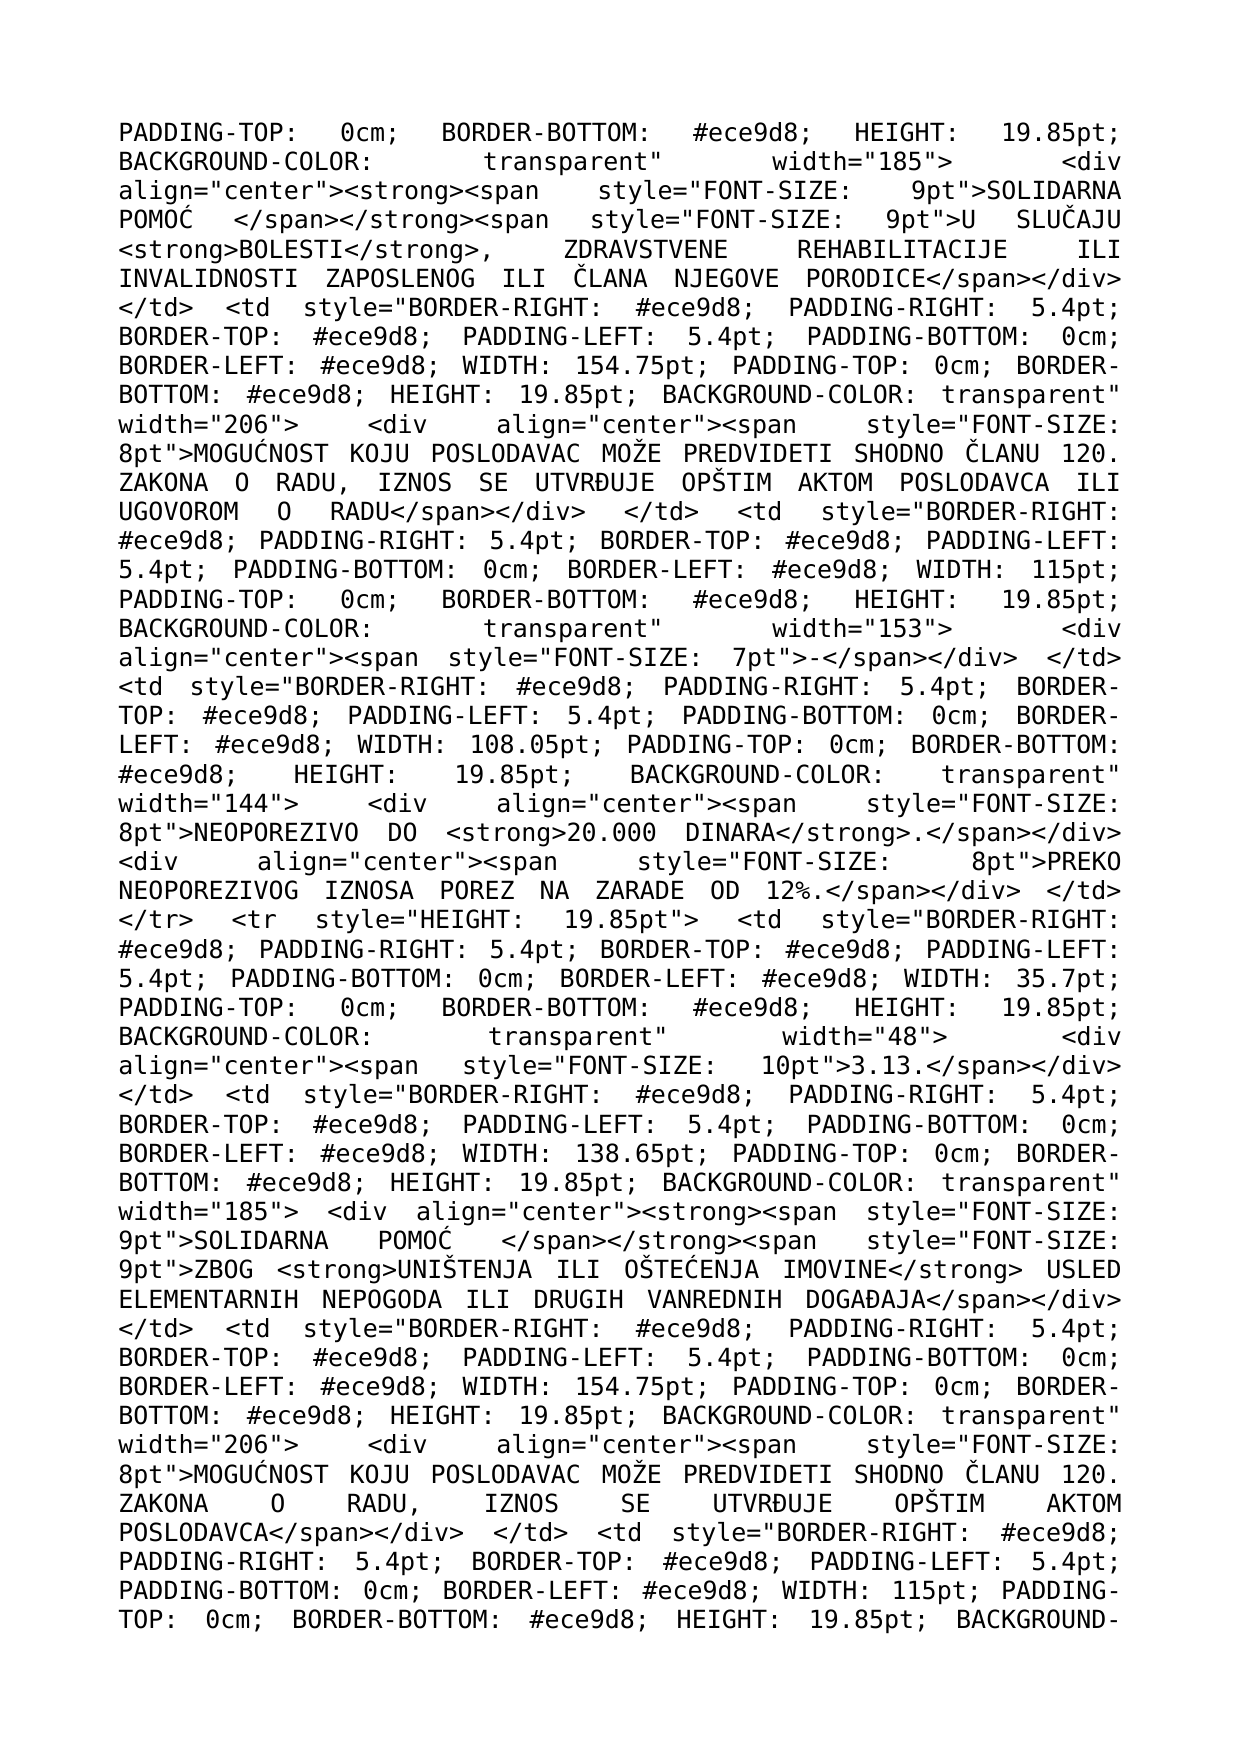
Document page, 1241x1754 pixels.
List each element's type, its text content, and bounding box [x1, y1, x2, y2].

text PADDING-TOP: 0cm; BORDER-BOTTOM: #ece9d8; HEIGHT: 19.85pt; BACKGROUND-COLOR: transparent" width="185"> <div align="center"><strong><span style="FONT-SIZE: 9pt">SOLIDARNA POMOĆ </span></strong><span style="FONT-SIZE: 9pt">U SLUČAJU <strong>BOLESTI</strong>, ZDRAVSTVENE REHABILITACIJE ILI INVALIDNOSTI ZAPOSLENOG ILI ČLANA NJEGOVE PORODICE</span></div> </td> <td style="BORDER-RIGHT: #ece9d8; PADDING-RIGHT: 5.4pt; BORDER-TOP: #ece9d8; PADDING-LEFT: 5.4pt; PADDING-BOTTOM: 0cm; BORDER-LEFT: #ece9d8; WIDTH: 154.75pt; PADDING-TOP: 0cm; BORDER-BOTTOM: #ece9d8; HEIGHT: 19.85pt; BACKGROUND-COLOR: transparent" width="206"> <div align="center"><span style="FONT-SIZE: 8pt">MOGUĆNOST KOJU POSLODAVAC MOŽE PREDVIDETI SHODNO ČLANU 120. ZAKONA O RADU, IZNOS SE UTVRĐUJE OPŠTIM AKTOM POSLODAVCA ILI UGOVOROM O RADU</span></div> </td> <td style="BORDER-RIGHT: #ece9d8; PADDING-RIGHT: 5.4pt; BORDER-TOP: #ece9d8; PADDING-LEFT: 5.4pt; PADDING-BOTTOM: 0cm; BORDER-LEFT: #ece9d8; WIDTH: 115pt; PADDING-TOP: 0cm; BORDER-BOTTOM: #ece9d8; HEIGHT: 19.85pt; BACKGROUND-COLOR: transparent" width="153"> <div align="center"><span style="FONT-SIZE: 7pt">-</span></div> </td> <td style="BORDER-RIGHT: #ece9d8; PADDING-RIGHT: 5.4pt; BORDER-TOP: #ece9d8; PADDING-LEFT: 5.4pt; PADDING-BOTTOM: 0cm; BORDER-LEFT: #ece9d8; WIDTH: 108.05pt; PADDING-TOP: 0cm; BORDER-BOTTOM: #ece9d8; HEIGHT: 19.85pt; BACKGROUND-COLOR: transparent" width="144"> <div align="center"><span style="FONT-SIZE: 8pt">NEOPOREZIVO DO <strong>20.000 DINARA</strong>.</span></div> <div align="center"><span style="FONT-SIZE: 8pt">PREKO NEOPOREZIVOG IZNOSA POREZ NA ZARADE OD 12%.</span></div> </td> </tr> <tr style="HEIGHT: 19.85pt"> <td style="BORDER-RIGHT: #ece9d8; PADDING-RIGHT: 5.4pt; BORDER-TOP: #ece9d8; PADDING-LEFT: 5.4pt; PADDING-BOTTOM: 0cm; BORDER-LEFT: #ece9d8; WIDTH: 35.7pt; PADDING-TOP: 0cm; BORDER-BOTTOM: #ece9d8; HEIGHT: 19.85pt; BACKGROUND-COLOR: transparent" width="48"> <div align="center"><span style="FONT-SIZE: 10pt">3.13.</span></div> </td> <td style="BORDER-RIGHT: #ece9d8; PADDING-RIGHT: 5.4pt; BORDER-TOP: #ece9d8; PADDING-LEFT: 5.4pt; PADDING-BOTTOM: 0cm; BORDER-LEFT: #ece9d8; WIDTH: 138.65pt; PADDING-TOP: 0cm; BORDER-BOTTOM: #ece9d8; HEIGHT: 19.85pt; BACKGROUND-COLOR: transparent" width="185"> <div align="center"><strong><span style="FONT-SIZE: 9pt">SOLIDARNA POMOĆ </span></strong><span style="FONT-SIZE: 9pt">ZBOG <strong>UNIŠTENJA ILI OŠTEĆENJA IMOVINE</strong> USLED ELEMENTARNIH NEPOGODA ILI DRUGIH VANREDNIH DOGAĐAJA</span></div> </td> <td style="BORDER-RIGHT: #ece9d8; PADDING-RIGHT: 5.4pt; BORDER-TOP: #ece9d8; PADDING-LEFT: 5.4pt; PADDING-BOTTOM: 0cm; BORDER-LEFT: #ece9d8; WIDTH: 154.75pt; PADDING-TOP: 0cm; BORDER-BOTTOM: #ece9d8; HEIGHT: 19.85pt; BACKGROUND-COLOR: transparent" width="206"> <div align="center"><span style="FONT-SIZE: 8pt">MOGUĆNOST KOJU POSLODAVAC MOŽE PREDVIDETI SHODNO ČLANU 120. ZAKONA O RADU, IZNOS SE UTVRĐUJE OPŠTIM AKTOM POSLODAVCA</span></div> </td> <td style="BORDER-RIGHT: #ece9d8; PADDING-RIGHT: 5.4pt; BORDER-TOP: #ece9d8; PADDING-LEFT: 5.4pt; PADDING-BOTTOM: 0cm; BORDER-LEFT: #ece9d8; WIDTH: 115pt; PADDING-TOP: 0cm; BORDER-BOTTOM: #ece9d8; HEIGHT: 19.85pt; BACKGROUND- [118, 118, 1122, 1635]
